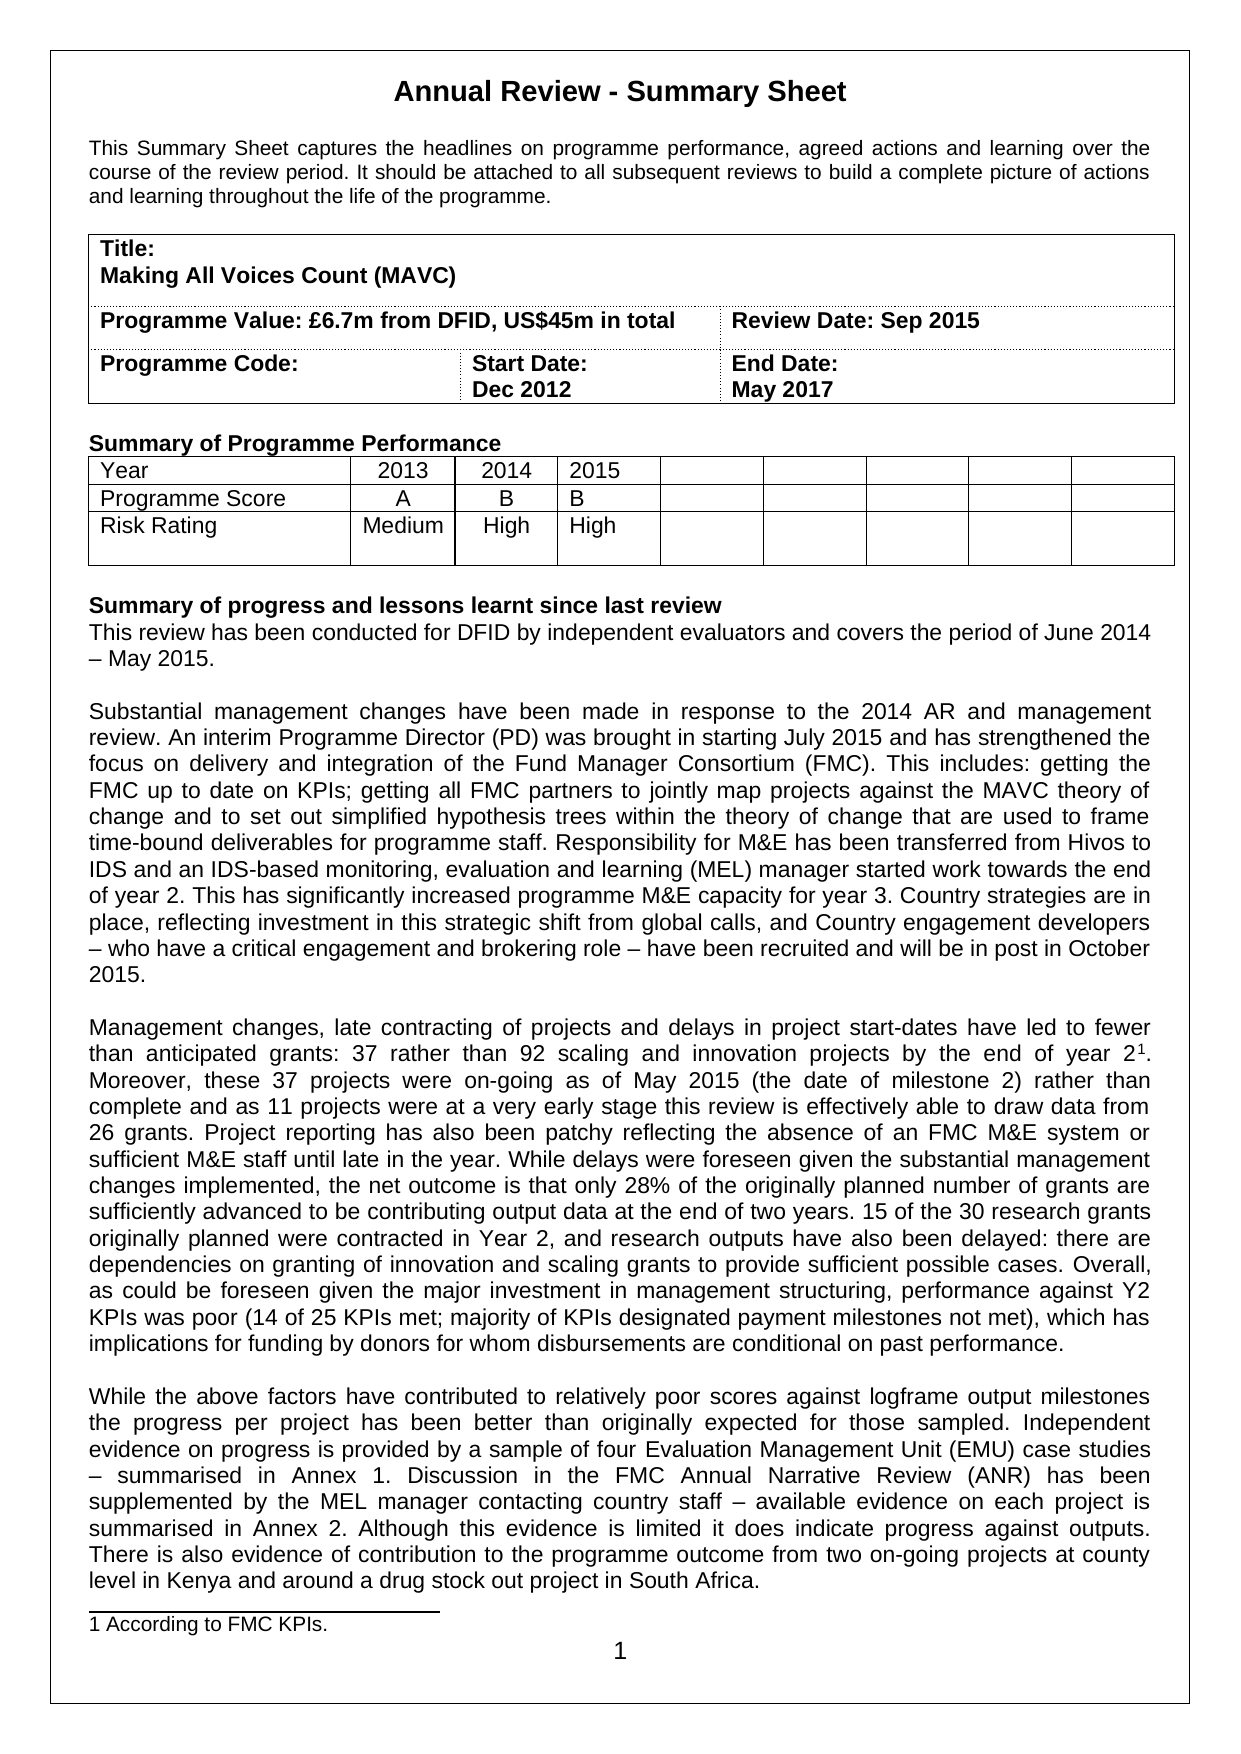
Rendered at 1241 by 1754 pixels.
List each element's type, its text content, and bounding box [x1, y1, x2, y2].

table_cell High [558, 512, 660, 565]
table_header [661, 457, 763, 484]
table_cell Risk Rating [89, 512, 350, 565]
table_cell [867, 485, 968, 511]
table_cell Programme Value: £6.7m from DFID, US$45m in total [89, 306, 720, 349]
table_header [1072, 457, 1174, 484]
text Management changes, late contracting of projects and delays in project start-dates have led to fewer than anticipated grants: 37 rather than 92 scaling and innovation projects by the end of year 2. Moreover, these 37 projects were on-going as of May 2015 (the date of milestone 2) rather than complete and as 11 projects were at a very early stage this review is effectively able to draw data from 26 grants. Project reporting has also been patchy reflecting the absence of an FMC M&E system or sufficient M&E staff until late in the year. While delays were foreseen given the substantial management changes implemented, the net outcome is that only 28% of the originally planned number of grants are sufficiently advanced to be contributing output data at the end of two years. 15 of the 30 research grants originally planned were contracted in Year 2, and research outputs have also been delayed: there are dependencies on granting of innovation and scaling grants to provide sufficient possible cases. Overall, as could be foreseen given the major investment in management structuring, performance against Y2 KPIs was poor (14 of 25 KPIs met; majority of KPIs designated payment milestones not met), which has implications for funding by donors for whom disbursements are conditional on past performance. [89, 1014, 1152, 1356]
table_header 2015 [558, 457, 660, 484]
table_cell [1072, 512, 1174, 565]
text This review has been conducted for DFID by independent evaluators and covers the period of June 2014 – May 2015. [89, 618, 1152, 671]
text Summary of progress and lessons learnt since last review [89, 592, 1152, 618]
text Summary of Programme Performance [89, 430, 1152, 456]
table_cell [764, 485, 866, 511]
table_cell High [456, 512, 557, 565]
table_cell [1072, 485, 1174, 511]
table_cell Programme Score [89, 485, 350, 511]
text This Summary Sheet captures the headlines on programme performance, agreed actions and learning over the course of the review period. It should be attached to all subsequent reviews to build a complete picture of actions and learning throughout the life of the programme. [89, 136, 1152, 208]
text Annual Review - Summary Sheet [89, 74, 1152, 107]
text According to FMC KPIs. [89, 1612, 1152, 1636]
table_header Title: Making All Voices Count (MAVC) [89, 235, 1174, 306]
table_cell [661, 512, 763, 565]
table_cell [867, 512, 968, 565]
table_header 2013 [351, 457, 454, 484]
table_cell Medium [351, 512, 454, 565]
table_header [969, 457, 1071, 484]
text While the above factors have contributed to relatively poor scores against logframe output milestones the progress per project has been better than originally expected for those sampled. Independent evidence on progress is provided by a sample of four Evaluation Management Unit (EMU) case studies – summarised in Annex 1. Discussion in the FMC Annual Narrative Review (ANR) has been supplemented by the MEL manager contacting country staff – available evidence on each project is summarised in Annex 2. Although this evidence is limited it does indicate progress against outputs. There is also evidence of contribution to the programme outcome from two on-going projects at county level in Kenya and around a drug stock out project in South Africa. [89, 1383, 1152, 1594]
table_cell A [351, 485, 454, 511]
table_header Year [89, 457, 350, 484]
table_cell End Date: May 2017 [720, 349, 1174, 402]
table_header 2014 [456, 457, 557, 484]
table_cell [969, 485, 1071, 511]
table_cell [661, 485, 763, 511]
table_cell B [558, 485, 660, 511]
table_cell [969, 512, 1071, 565]
table_cell Review Date: Sep 2015 [720, 306, 1174, 349]
text Substantial management changes have been made in response to the 2014 AR and management review. An interim Programme Director (PD) was brought in starting July 2015 and has strengthened the focus on delivery and integration of the Fund Manager Consortium (FMC). This includes: getting the FMC up to date on KPIs; getting all FMC partners to jointly map projects against the MAVC theory of change and to set out simplified hypothesis trees within the theory of change that are used to frame time-bound deliverables for programme staff. Responsibility for M&E has been transferred from Hivos to IDS and an IDS-based monitoring, evaluation and learning (MEL) manager started work towards the end of year 2. This has significantly increased programme M&E capacity for year 3. Country strategies are in place, reflecting investment in this strategic shift from global calls, and Country engagement developers – who have a critical engagement and brokering role – have been recruited and will be in post in October 2015. [89, 698, 1152, 987]
table_cell Programme Code: [89, 349, 461, 402]
table_cell B [456, 485, 557, 511]
table_cell Start Date: Dec 2012 [461, 349, 720, 402]
table_header [867, 457, 968, 484]
table_cell [764, 512, 866, 565]
table_header [764, 457, 866, 484]
